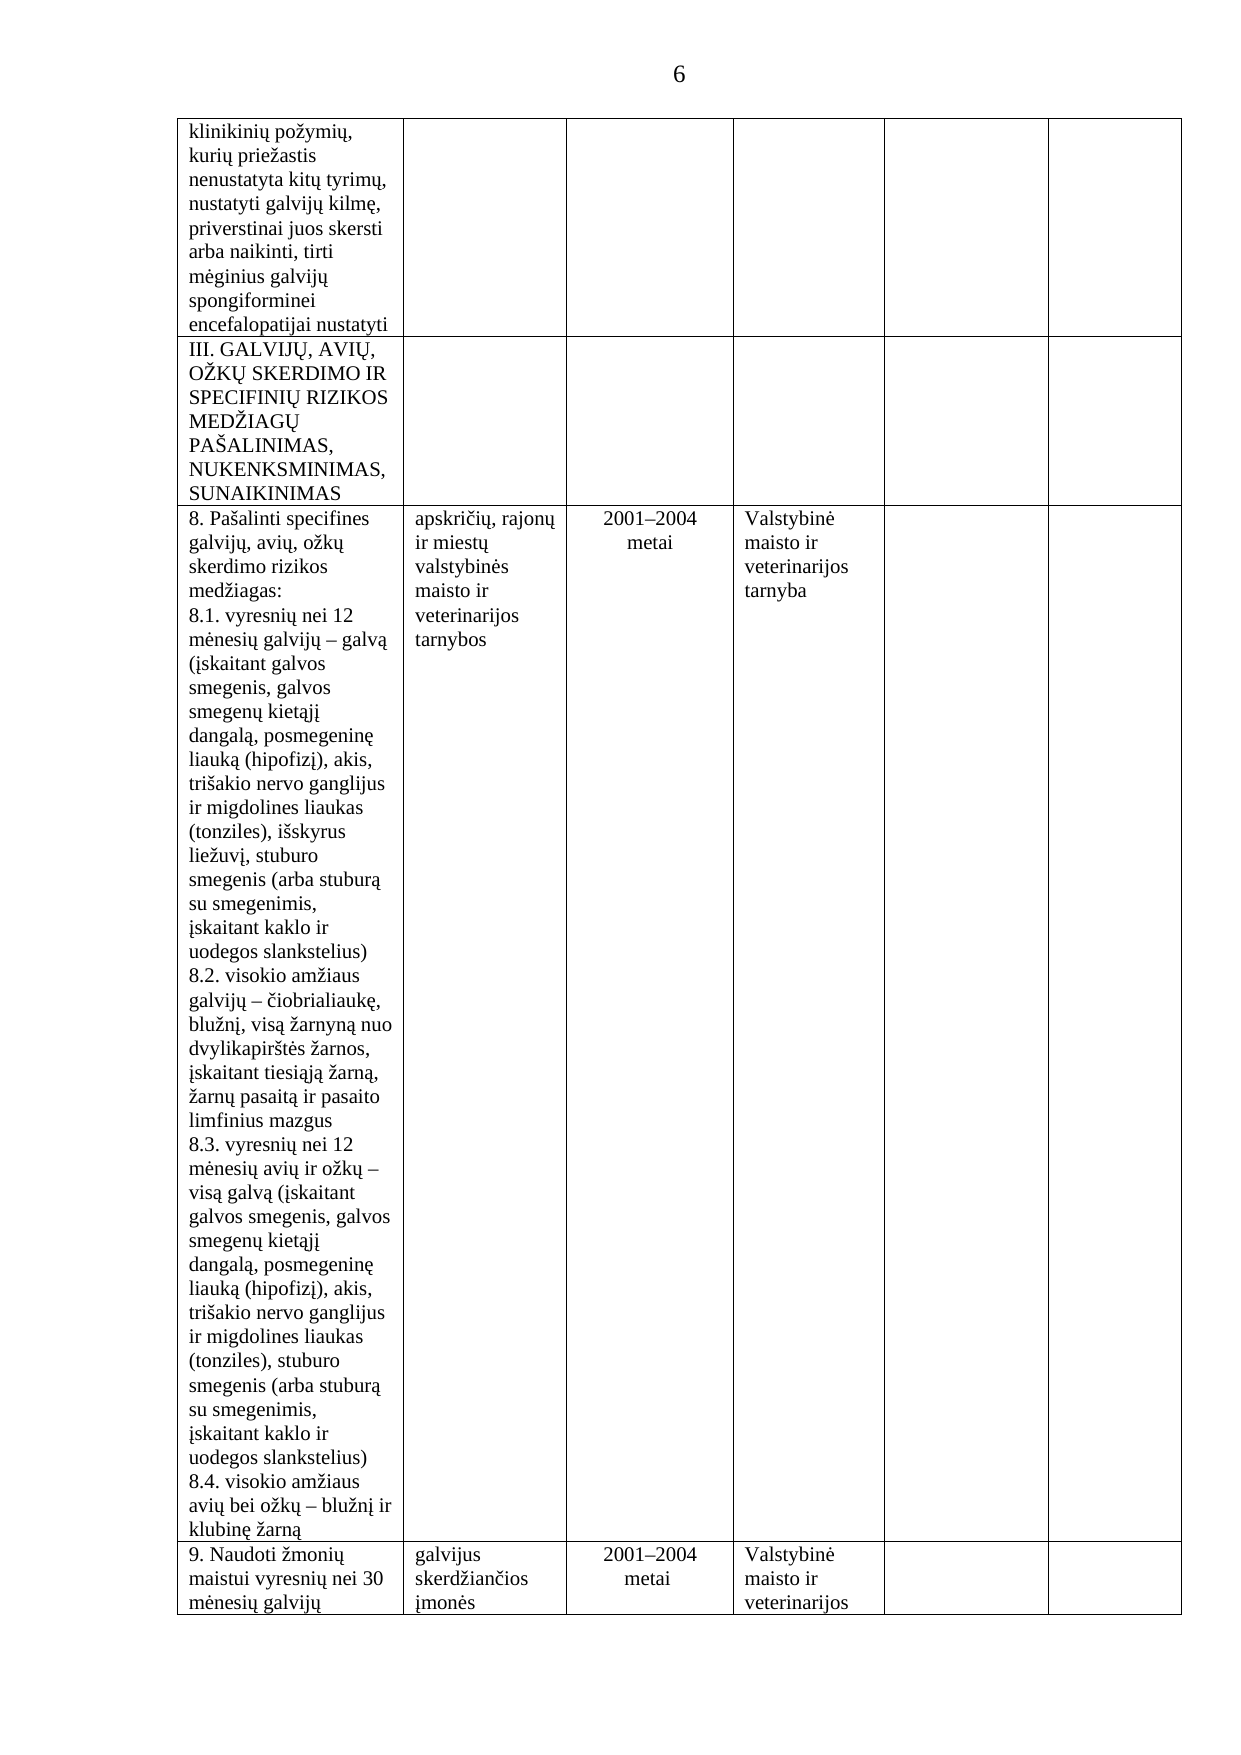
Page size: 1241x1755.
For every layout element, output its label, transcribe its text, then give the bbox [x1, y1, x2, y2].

table_cell Valstybinė maisto ir veterinarijos tarnyba [734, 506, 884, 1541]
table_cell 8. Pašalinti specifines galvijų, avių, ožkų skerdimo rizikos medžiagas: 8.1. vyresnių nei 12 mėnesių galvijų – galvą (įskaitant galvos smegenis, galvos smegenų kietąjį dangalą, posmegeninę liauką (hipofizį), akis, trišakio nervo ganglijus ir migdolines liaukas (tonziles), išskyrus liežuvį, stuburo smegenis (arba stuburą su smegenimis, įskaitant kaklo ir uodegos slankstelius) 8.2. visokio amžiaus galvijų – čiobrialiaukę, blužnį, visą žarnyną nuo dvylikapirštės žarnos, įskaitant tiesiąją žarną, žarnų pasaitą ir pasaito limfinius mazgus 8.3. vyresnių nei 12 mėnesių avių ir ožkų – visą galvą (įskaitant galvos smegenis, galvos smegenų kietąjį dangalą, posmegeninę liauką (hipofizį), akis, trišakio nervo ganglijus ir migdolines liaukas (tonziles), stuburo smegenis (arba stuburą su smegenimis, įskaitant kaklo ir uodegos slankstelius) 8.4. visokio amžiaus avių bei ožkų – blužnį ir klubinę žarną [178, 506, 403, 1541]
table_cell Valstybinė maisto ir veterinarijos [734, 1542, 884, 1614]
table_cell [734, 337, 884, 505]
table_cell III. GALVIJŲ, AVIŲ, OŽKŲ SKERDIMO IR SPECIFINIŲ RIZIKOS MEDŽIAGŲ PAŠALINIMAS, NUKENKSMINIMAS, SUNAIKINIMAS [178, 337, 403, 505]
table_cell [404, 337, 566, 505]
table_cell 2001–2004 metai [567, 506, 733, 1541]
table_cell 2001–2004 metai [567, 1542, 733, 1614]
table_cell [885, 1542, 1048, 1614]
table_cell [885, 337, 1048, 505]
table_cell [1049, 506, 1181, 1541]
table_cell [734, 119, 884, 336]
table_cell [1049, 1542, 1181, 1614]
table_cell [885, 506, 1048, 1541]
table_cell [567, 119, 733, 336]
table_cell galvijus skerdžiančios įmonės [404, 1542, 566, 1614]
table_cell klinikinių požymių, kurių priežastis nenustatyta kitų tyrimų, nustatyti galvijų kilmę, priverstinai juos skersti arba naikinti, tirti mėginius galvijų spongiforminei encefalopatijai nustatyti [178, 119, 403, 336]
table_cell 9. Naudoti žmonių maistui vyresnių nei 30 mėnesių galvijų [178, 1542, 403, 1614]
table_cell [1049, 337, 1181, 505]
table_cell [567, 337, 733, 505]
table_cell apskričių, rajonų ir miestų valstybinės maisto ir veterinarijos tarnybos [404, 506, 566, 1541]
table_cell [404, 119, 566, 336]
table_cell [1049, 119, 1181, 336]
table_cell [885, 119, 1048, 336]
